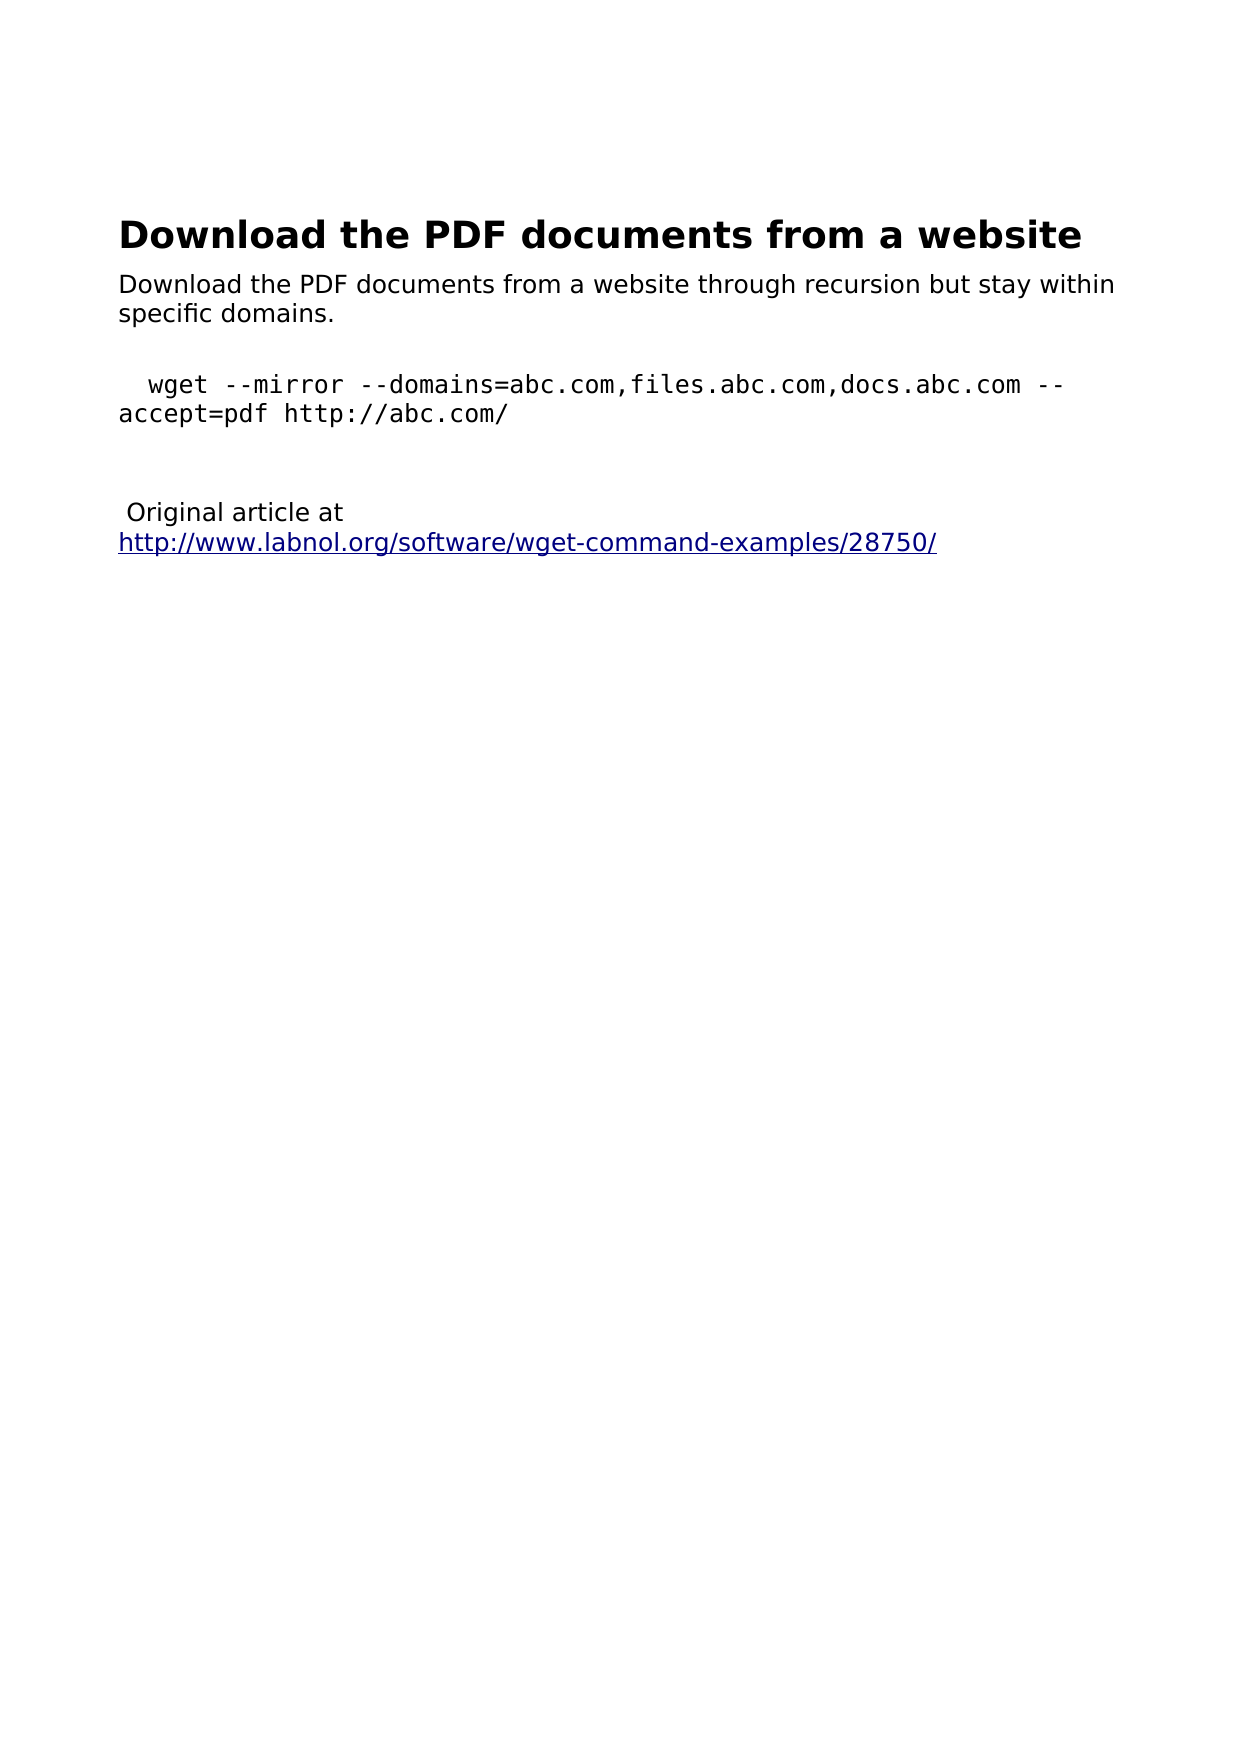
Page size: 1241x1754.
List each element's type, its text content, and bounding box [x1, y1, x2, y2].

text Original article at http://www.labnol.org/software/wget-command-examples/28750/ [118, 440, 1122, 615]
subtitle Download the PDF documents from a website [118, 214, 1122, 258]
text Download the PDF documents from a website through recursion but stay within specific domains. [118, 270, 1122, 358]
text wget ‐‐mirror ‐‐domains=abc.com,files.abc.com,docs.abc.com ‐‐accept=pdf http://abc.com/ [118, 370, 1122, 428]
